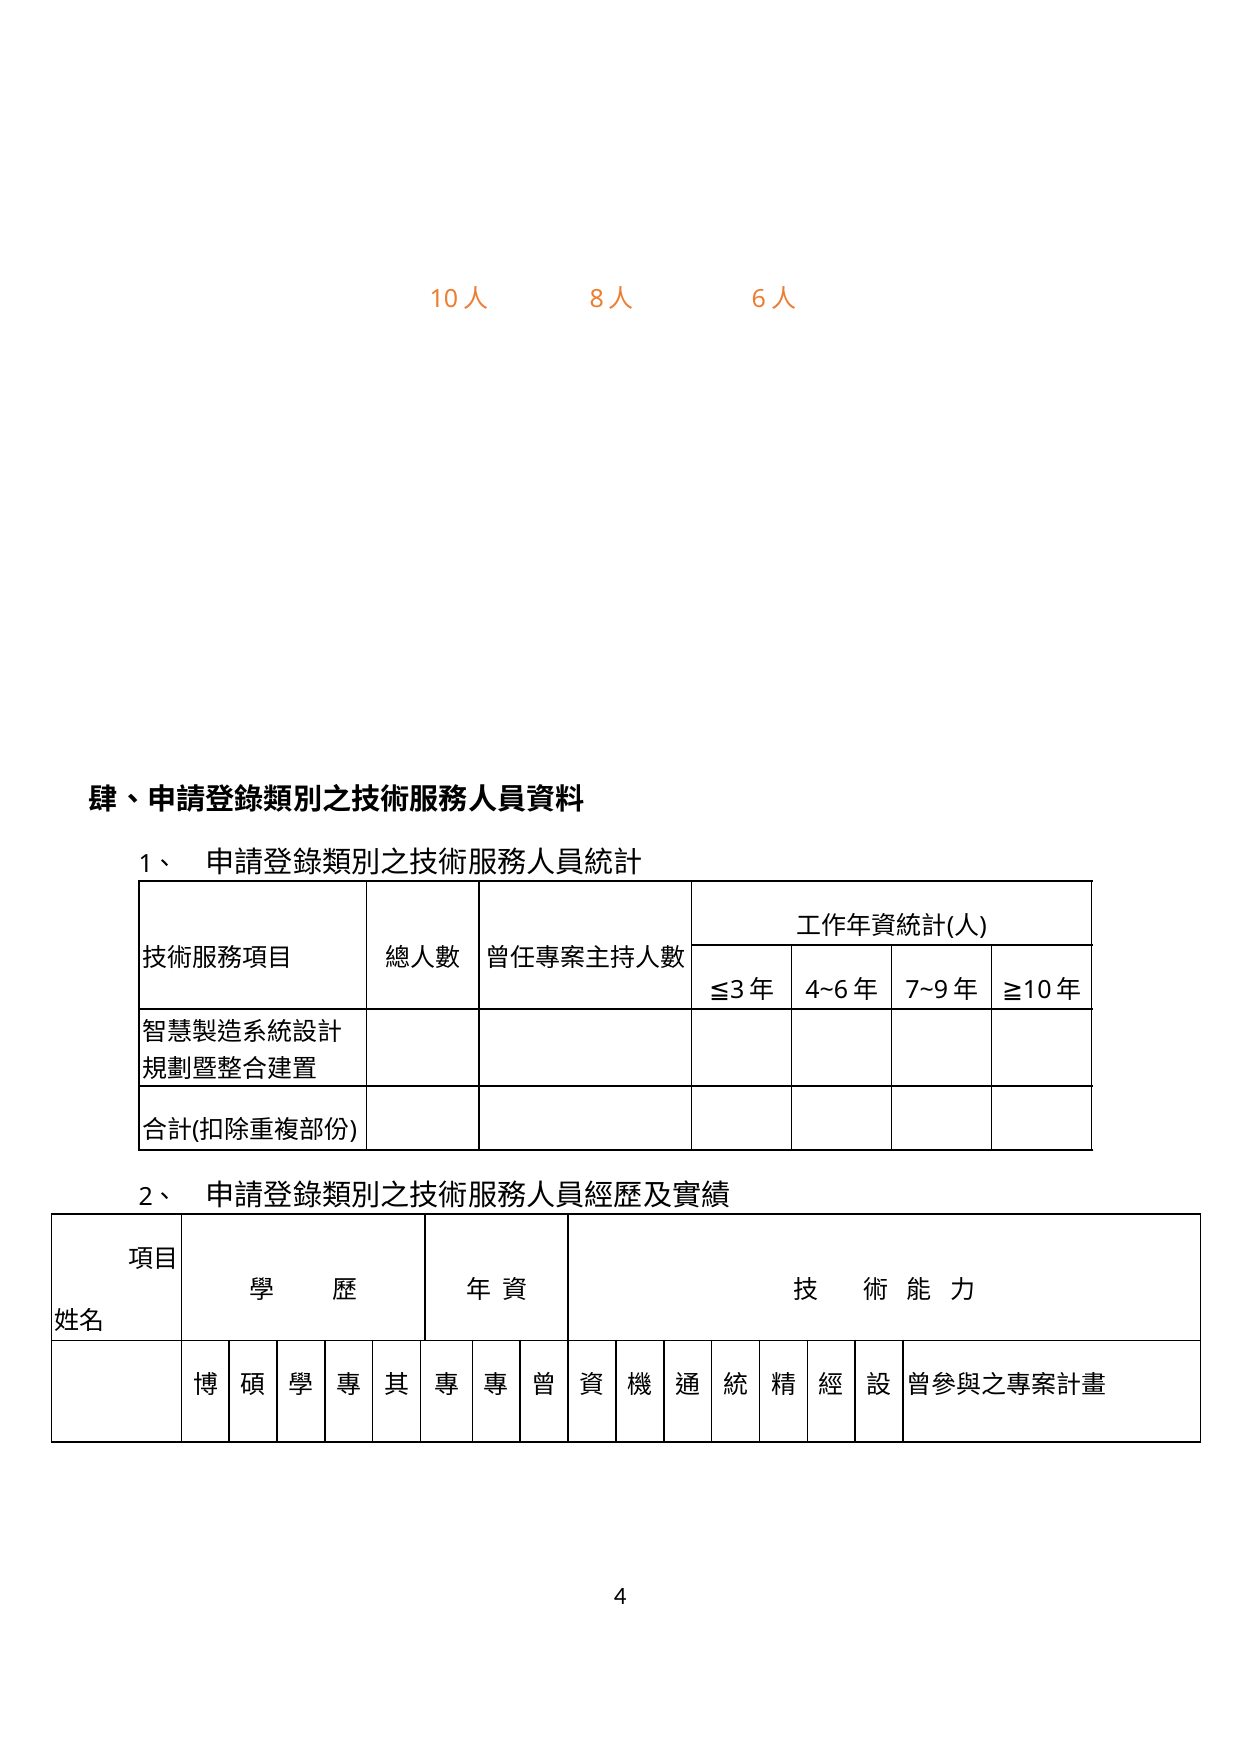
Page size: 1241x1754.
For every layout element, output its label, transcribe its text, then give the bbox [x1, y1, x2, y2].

text 10人 8人 6人 [170, 255, 1197, 318]
table_cell [692, 1087, 791, 1149]
table_cell [892, 1087, 991, 1149]
table_cell [792, 1010, 891, 1085]
table_cell 設 [856, 1341, 902, 1441]
list 申請登錄類別之技術服務人員統計 [138, 818, 1152, 880]
table_cell 碩 [230, 1341, 276, 1441]
table_cell [480, 1010, 691, 1085]
table_cell 專 [473, 1341, 519, 1441]
table_cell [992, 1087, 1091, 1149]
table_cell [367, 1087, 478, 1149]
table_cell 曾參與之專案計畫 [904, 1341, 1200, 1441]
table_cell [892, 1010, 991, 1085]
table_cell 經 [808, 1341, 854, 1441]
table_header 總人數 [367, 882, 478, 1008]
table_cell [692, 1010, 791, 1085]
table_header 項目 姓名 [52, 1215, 181, 1339]
table_cell 7~9年 [892, 946, 991, 1008]
table_cell 學 [278, 1341, 324, 1441]
table_header 技 術 能 力 [569, 1215, 1200, 1339]
table_cell 精 [760, 1341, 807, 1441]
table_cell 機 [617, 1341, 663, 1441]
table_cell 專 [421, 1341, 472, 1441]
table_cell 博 [182, 1341, 228, 1441]
table_header 學 歷 [182, 1215, 424, 1339]
table_cell 其 [373, 1341, 420, 1441]
table_header 年 資 [426, 1215, 567, 1339]
table_cell 專 [326, 1341, 372, 1441]
table_cell [792, 1087, 891, 1149]
table_cell 統 [712, 1341, 759, 1441]
table_cell 資 [569, 1341, 615, 1441]
table_cell 4~6年 [792, 946, 891, 1008]
table_cell 智慧製造系統設計規劃暨整合建置 [140, 1010, 366, 1085]
table_cell [992, 1010, 1091, 1085]
table_header 技術服務項目 [140, 882, 366, 1008]
table_header 曾任專案主持人數 [480, 882, 691, 1008]
table_cell [52, 1341, 181, 1441]
table_cell ≦3年 [692, 946, 791, 1008]
table_cell 合計(扣除重複部份) [140, 1087, 366, 1149]
subtitle 肆、申請登錄類別之技術服務人員資料 [89, 755, 1152, 818]
table_cell 通 [665, 1341, 711, 1441]
table_cell [367, 1010, 478, 1085]
table_header 工作年資統計(人) [692, 882, 1091, 944]
table_cell [480, 1087, 691, 1149]
list 申請登錄類別之技術服務人員經歷及實績 [138, 1151, 1152, 1213]
table_cell ≧10年 [992, 946, 1091, 1008]
table_cell 曾 [521, 1341, 567, 1441]
